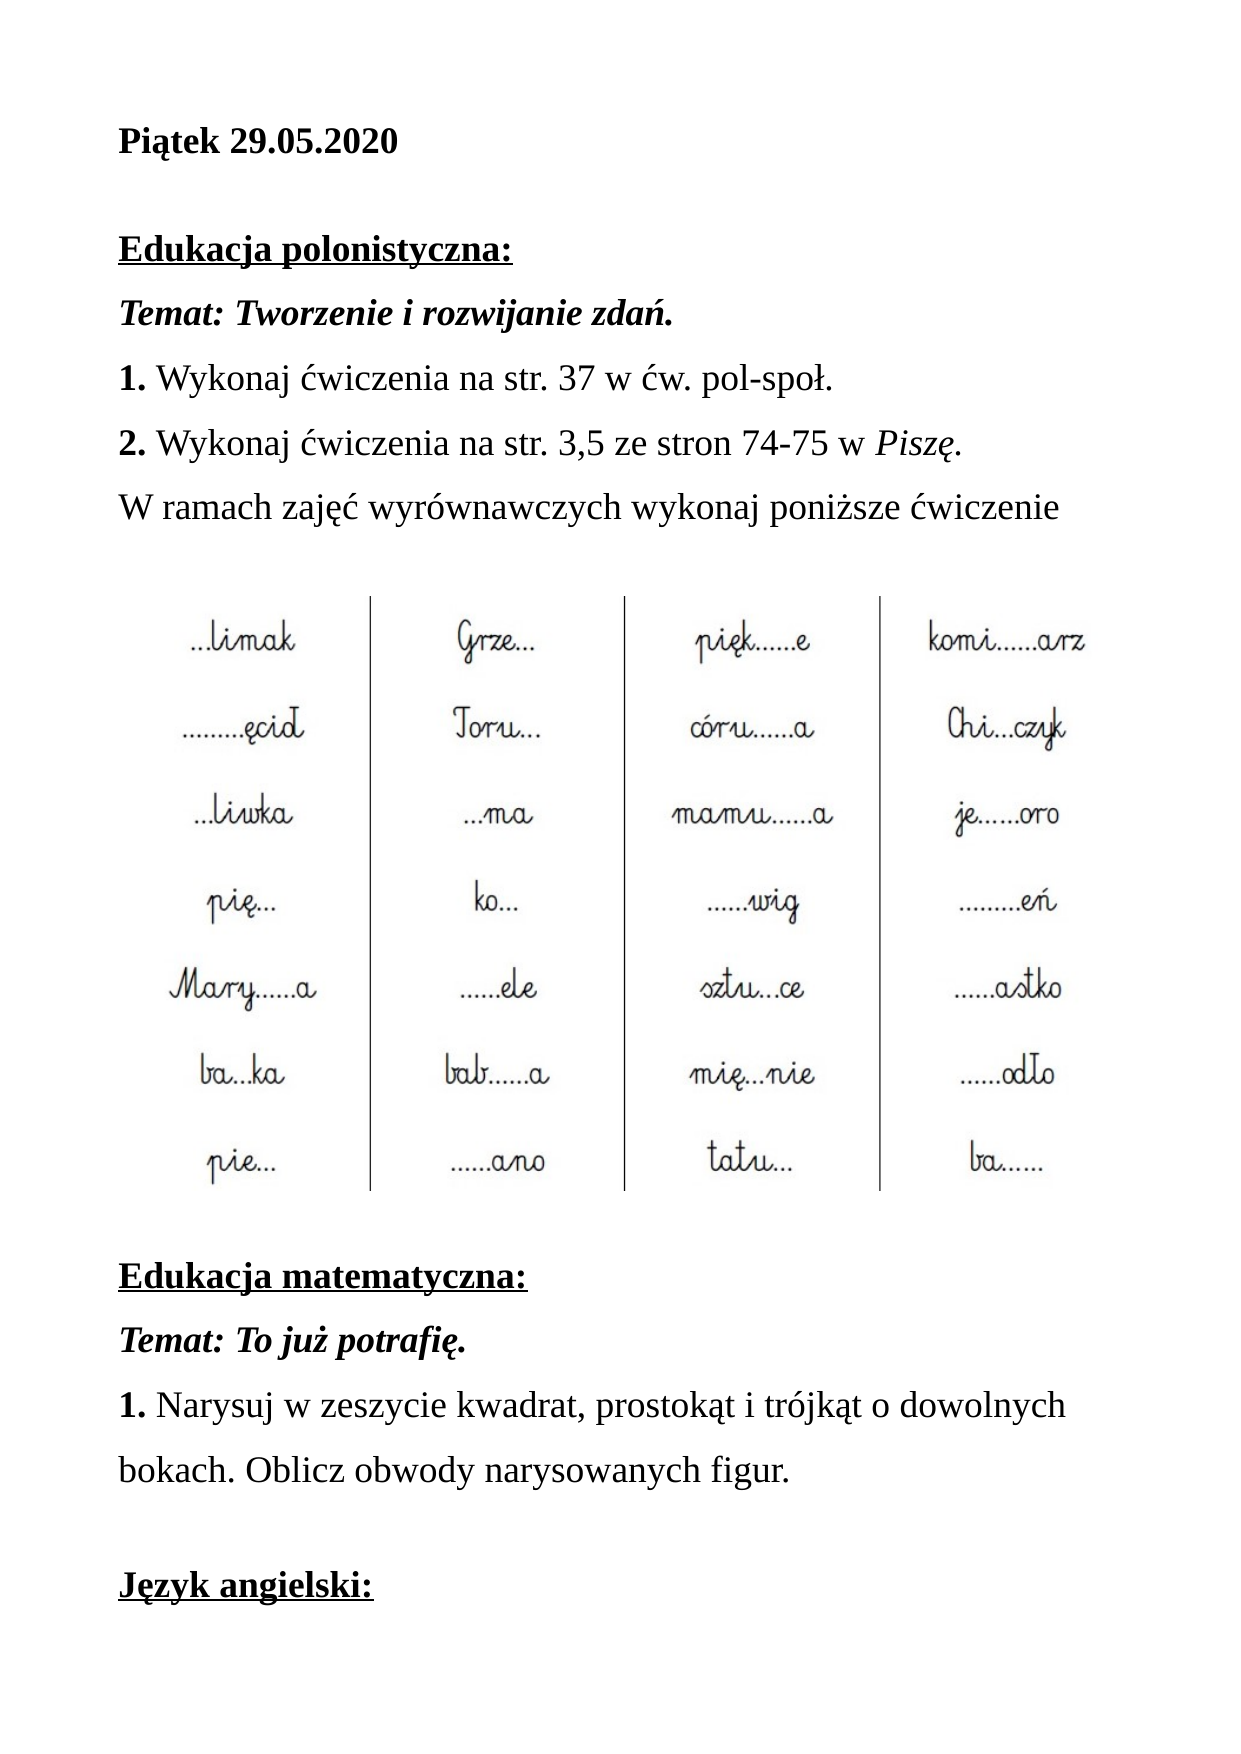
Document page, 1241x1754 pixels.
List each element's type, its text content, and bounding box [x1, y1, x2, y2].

text Piątek 29.05.2020 [118, 118, 1122, 161]
text Edukacja matematyczna: [118, 1253, 1122, 1296]
text Edukacja polonistyczna: [118, 226, 1122, 269]
text Język angielski: [118, 1562, 1122, 1605]
text 2. Wykonaj ćwiczenia na str. 3,5 ze stron 74-75 w Piszę. [118, 420, 1122, 463]
text Temat: To już potrafię. [118, 1318, 1122, 1361]
text 1. Narysuj w zeszycie kwadrat, prostokąt i trójkąt o dowolnych bokach. Oblicz obwody narysowanych figur. [118, 1382, 1122, 1490]
text 1. Wykonaj ćwiczenia na str. 37 w ćw. pol-społ. [118, 355, 1122, 398]
text W ramach zajęć wyrównawczych wykonaj poniższe ćwiczenie [118, 485, 1122, 528]
text Temat: Tworzenie i rozwijanie zdań. [118, 291, 1122, 334]
picture [118, 596, 1123, 1191]
